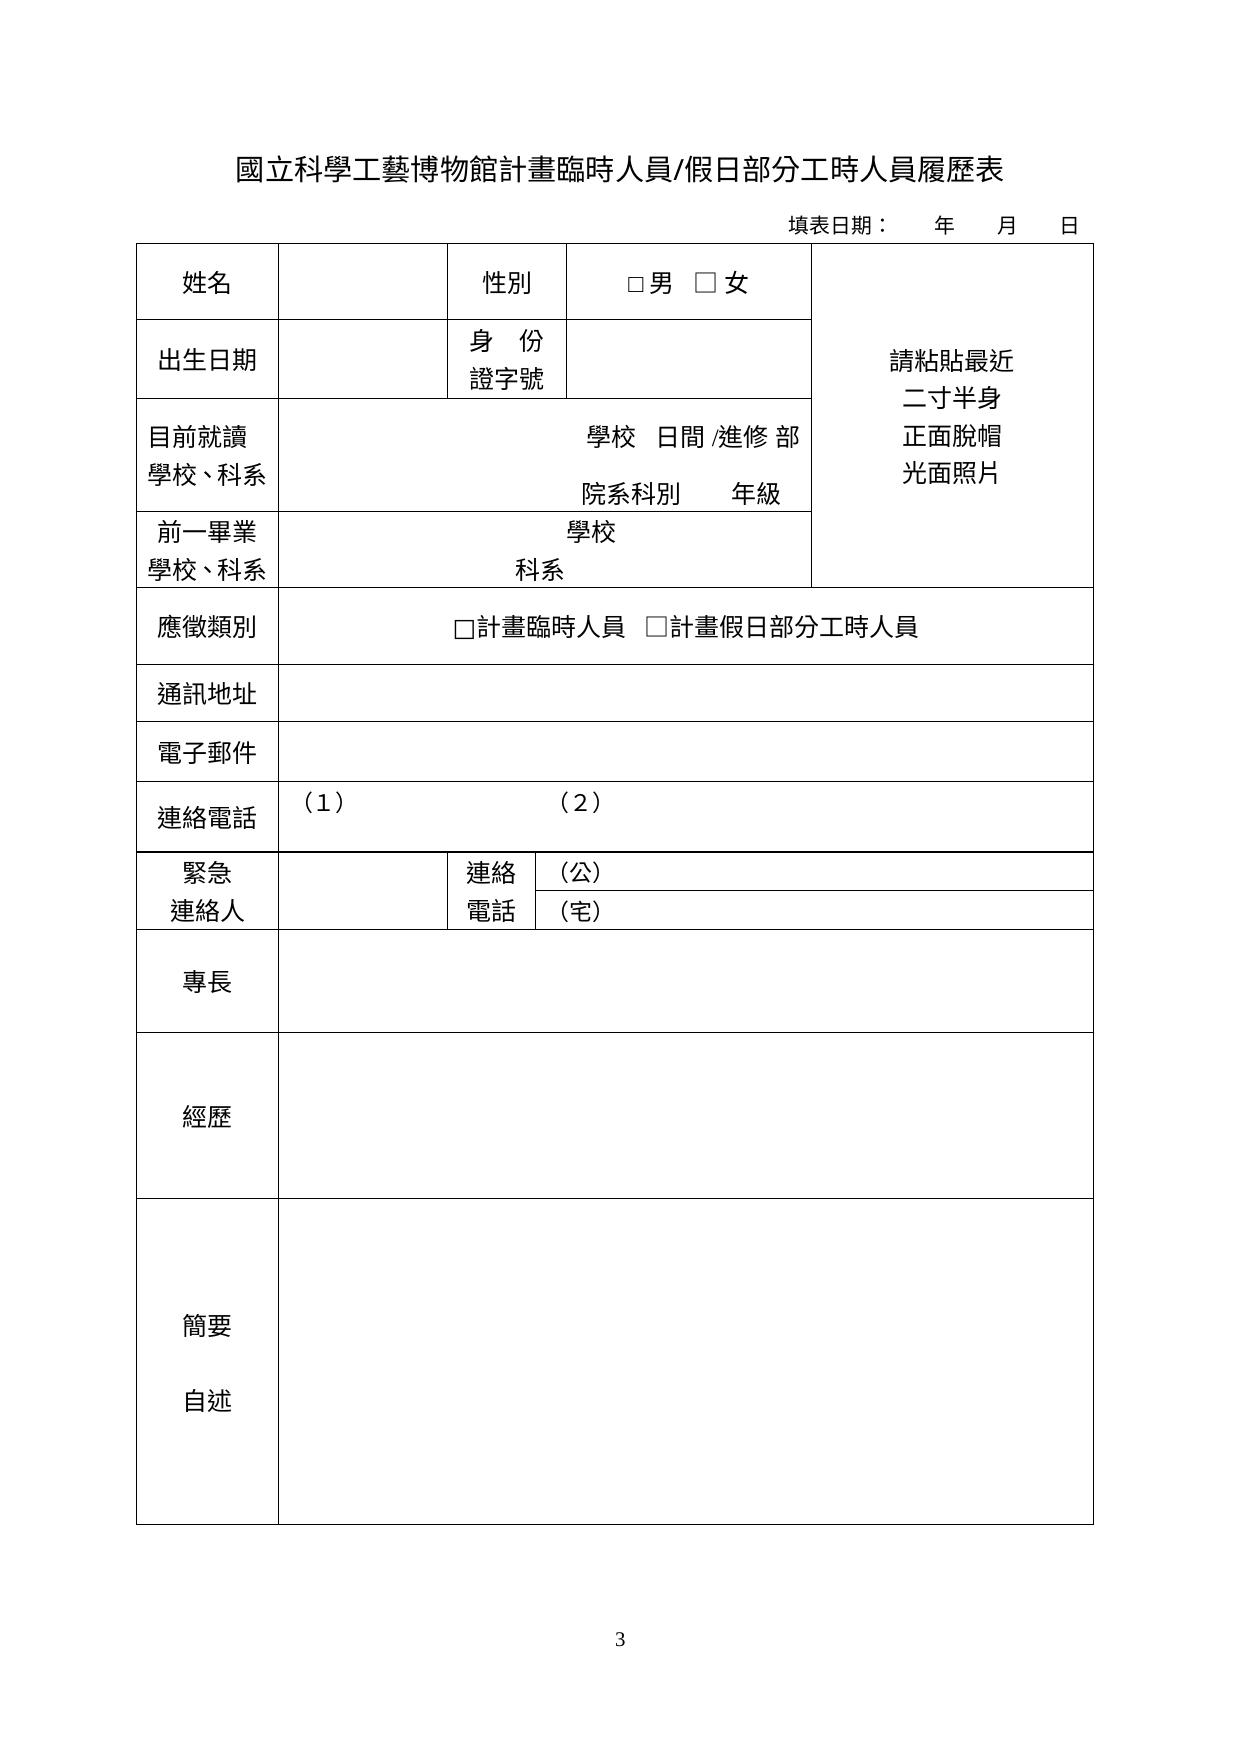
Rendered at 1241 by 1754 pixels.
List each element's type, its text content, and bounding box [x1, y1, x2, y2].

table_cell 經歷 [137, 1033, 278, 1198]
table_cell 前一畢業學校、科系 [137, 512, 278, 587]
text 填表日期： 年 月 日 [148, 205, 1080, 243]
table_cell 學校 日間 /進修 部 院系科別 年級 [279, 399, 811, 511]
table_cell （公） [536, 853, 1093, 890]
table_cell [279, 722, 1093, 781]
text 國立科學工藝博物館計畫臨時人員/假日部分工時人員履歷表 [148, 130, 1092, 205]
table_cell [279, 320, 447, 397]
table_cell 學校 科系 [279, 512, 811, 587]
table_cell [567, 320, 811, 397]
table_cell 緊急 連絡人 [137, 853, 278, 929]
table_cell 應徵類別 [137, 588, 278, 663]
table_cell □計畫臨時人員 □計畫假日部分工時人員 [279, 588, 1093, 663]
table_cell 連絡電話 [448, 853, 535, 929]
table_cell [279, 1199, 1093, 1524]
table_cell [279, 1033, 1093, 1198]
table_cell （１） [279, 782, 535, 851]
table_header 性別 [448, 244, 566, 319]
table_cell 專長 [137, 930, 278, 1032]
table_cell 通訊地址 [137, 665, 278, 721]
table_cell 簡要 自述 [137, 1199, 278, 1524]
table_cell 連絡電話 [137, 782, 278, 851]
table_cell [279, 930, 1093, 1032]
table_cell 身 份 證字號 [448, 320, 566, 397]
table_cell 目前就讀學校、科系 [137, 399, 278, 511]
table_header □ 男 □ 女 [567, 244, 811, 319]
table_cell 出生日期 [137, 320, 278, 397]
table_header [279, 244, 447, 319]
table_cell 電子郵件 [137, 722, 278, 781]
table_cell [279, 853, 447, 929]
table_header 姓名 [137, 244, 278, 319]
table_header 請粘貼最近 二寸半身 正面脫帽 光面照片 [812, 244, 1093, 587]
table_cell [279, 665, 1093, 721]
table_cell （２） [535, 782, 1093, 851]
table_cell （宅） [536, 891, 1093, 929]
